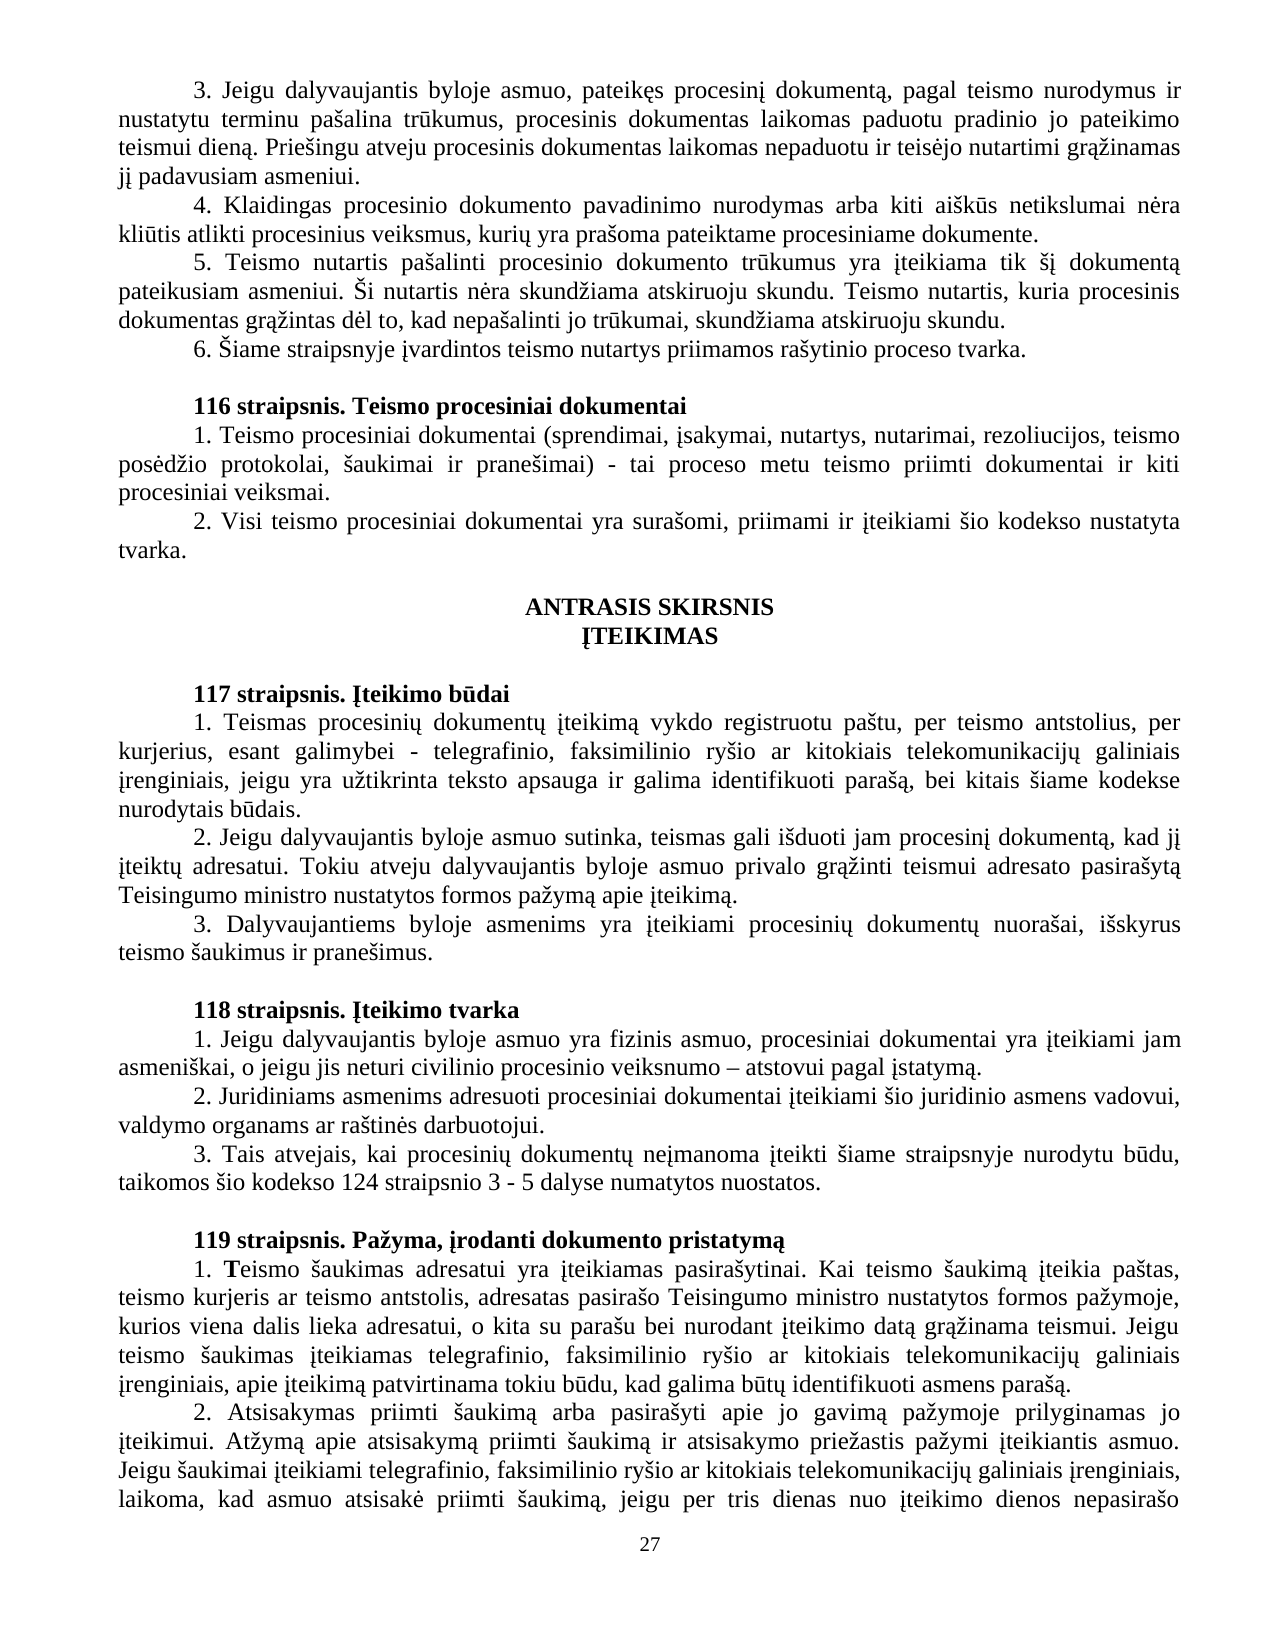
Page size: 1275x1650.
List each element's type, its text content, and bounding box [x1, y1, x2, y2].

text 119 straipsnis. Pažyma, įrodanti dokumento pristatymą [118, 1225, 1181, 1254]
text 1. Teismo procesiniai dokumentai (sprendimai, įsakymai, nutartys, nutarimai, rezoliucijos, teismo posėdžio protokolai, šaukimai ir pranešimai) - tai proceso metu teismo priimti dokumentai ir kiti procesiniai veiksmai. [118, 420, 1181, 506]
text 2. Atsisakymas priimti šaukimą arba pasirašyti apie jo gavimą pažymoje prilyginamas jo įteikimui. Atžymą apie atsisakymą priimti šaukimą ir atsisakymo priežastis pažymi įteikiantis asmuo. Jeigu šaukimai įteikiami telegrafinio, faksimilinio ryšio ar kitokiais telekomunikacijų galiniais įrenginiais, laikoma, kad asmuo atsisakė priimti šaukimą, jeigu per tris dienas nuo įteikimo dienos nepasirašo [118, 1397, 1181, 1512]
text 117 straipsnis. Įteikimo būdai [118, 679, 1181, 707]
text 1. Teismas procesinių dokumentų įteikimą vykdo registruotu paštu, per teismo antstolius, per kurjerius, esant galimybei - telegrafinio, faksimilinio ryšio ar kitokiais telekomunikacijų galiniais įrenginiais, jeigu yra užtikrinta teksto apsauga ir galima identifikuoti parašą, bei kitais šiame kodekse nurodytais būdais. [118, 707, 1181, 822]
text 4. Klaidingas procesinio dokumento pavadinimo nurodymas arba kiti aiškūs netikslumai nėra kliūtis atlikti procesinius veiksmus, kurių yra prašoma pateiktame procesiniame dokumente. [118, 190, 1181, 247]
text Įteikimas [118, 621, 1181, 650]
text 2. Visi teismo procesiniai dokumentai yra surašomi, priimami ir įteikiami šio kodekso nustatyta tvarka. [118, 506, 1181, 564]
text 1. Jeigu dalyvaujantis byloje asmuo yra fizinis asmuo, procesiniai dokumentai yra įteikiami jam asmeniškai, o jeigu jis neturi civilinio procesinio veiksnumo – atstovui pagal įstatymą. [118, 1024, 1181, 1081]
text 116 straipsnis. Teismo procesiniai dokumentai [118, 391, 1181, 420]
text 118 straipsnis. Įteikimo tvarka [118, 995, 1181, 1024]
text 2. Jeigu dalyvaujantis byloje asmuo sutinka, teismas gali išduoti jam procesinį dokumentą, kad jį įteiktų adresatui. Tokiu atveju dalyvaujantis byloje asmuo privalo grąžinti teismui adresato pasirašytą Teisingumo ministro nustatytos formos pažymą apie įteikimą. [118, 822, 1181, 909]
text Antrasis skirsnis [118, 592, 1181, 621]
text 1. Teismo šaukimas adresatui yra įteikiamas pasirašytinai. Kai teismo šaukimą įteikia paštas, teismo kurjeris ar teismo antstolis, adresatas pasirašo Teisingumo ministro nustatytos formos pažymoje, kurios viena dalis lieka adresatui, o kita su parašu bei nurodant įteikimo datą grąžinama teismui. Jeigu teismo šaukimas įteikiamas telegrafinio, faksimilinio ryšio ar kitokiais telekomunikacijų galiniais įrenginiais, apie įteikimą patvirtinama tokiu būdu, kad galima būtų identifikuoti asmens parašą. [118, 1254, 1181, 1397]
text 2. Juridiniams asmenims adresuoti procesiniai dokumentai įteikiami šio juridinio asmens vadovui, valdymo organams ar raštinės darbuotojui. [118, 1081, 1181, 1139]
text 6. Šiame straipsnyje įvardintos teismo nutartys priimamos rašytinio proceso tvarka. [193, 334, 1181, 362]
text 3. Dalyvaujantiems byloje asmenims yra įteikiami procesinių dokumentų nuorašai, išskyrus teismo šaukimus ir pranešimus. [118, 909, 1181, 966]
text 3. Tais atvejais, kai procesinių dokumentų neįmanoma įteikti šiame straipsnyje nurodytu būdu, taikomos šio kodekso 124 straipsnio 3 - 5 dalyse numatytos nuostatos. [118, 1139, 1181, 1196]
text 5. Teismo nutartis pašalinti procesinio dokumento trūkumus yra įteikiama tik šį dokumentą pateikusiam asmeniui. Ši nutartis nėra skundžiama atskiruoju skundu. Teismo nutartis, kuria procesinis dokumentas grąžintas dėl to, kad nepašalinti jo trūkumai, skundžiama atskiruoju skundu. [118, 247, 1181, 334]
text 3. Jeigu dalyvaujantis byloje asmuo, pateikęs procesinį dokumentą, pagal teismo nurodymus ir nustatytu terminu pašalina trūkumus, procesinis dokumentas laikomas paduotu pradinio jo pateikimo teismui dieną. Priešingu atveju procesinis dokumentas laikomas nepaduotu ir teisėjo nutartimi grąžinamas jį padavusiam asmeniui. [118, 75, 1181, 190]
